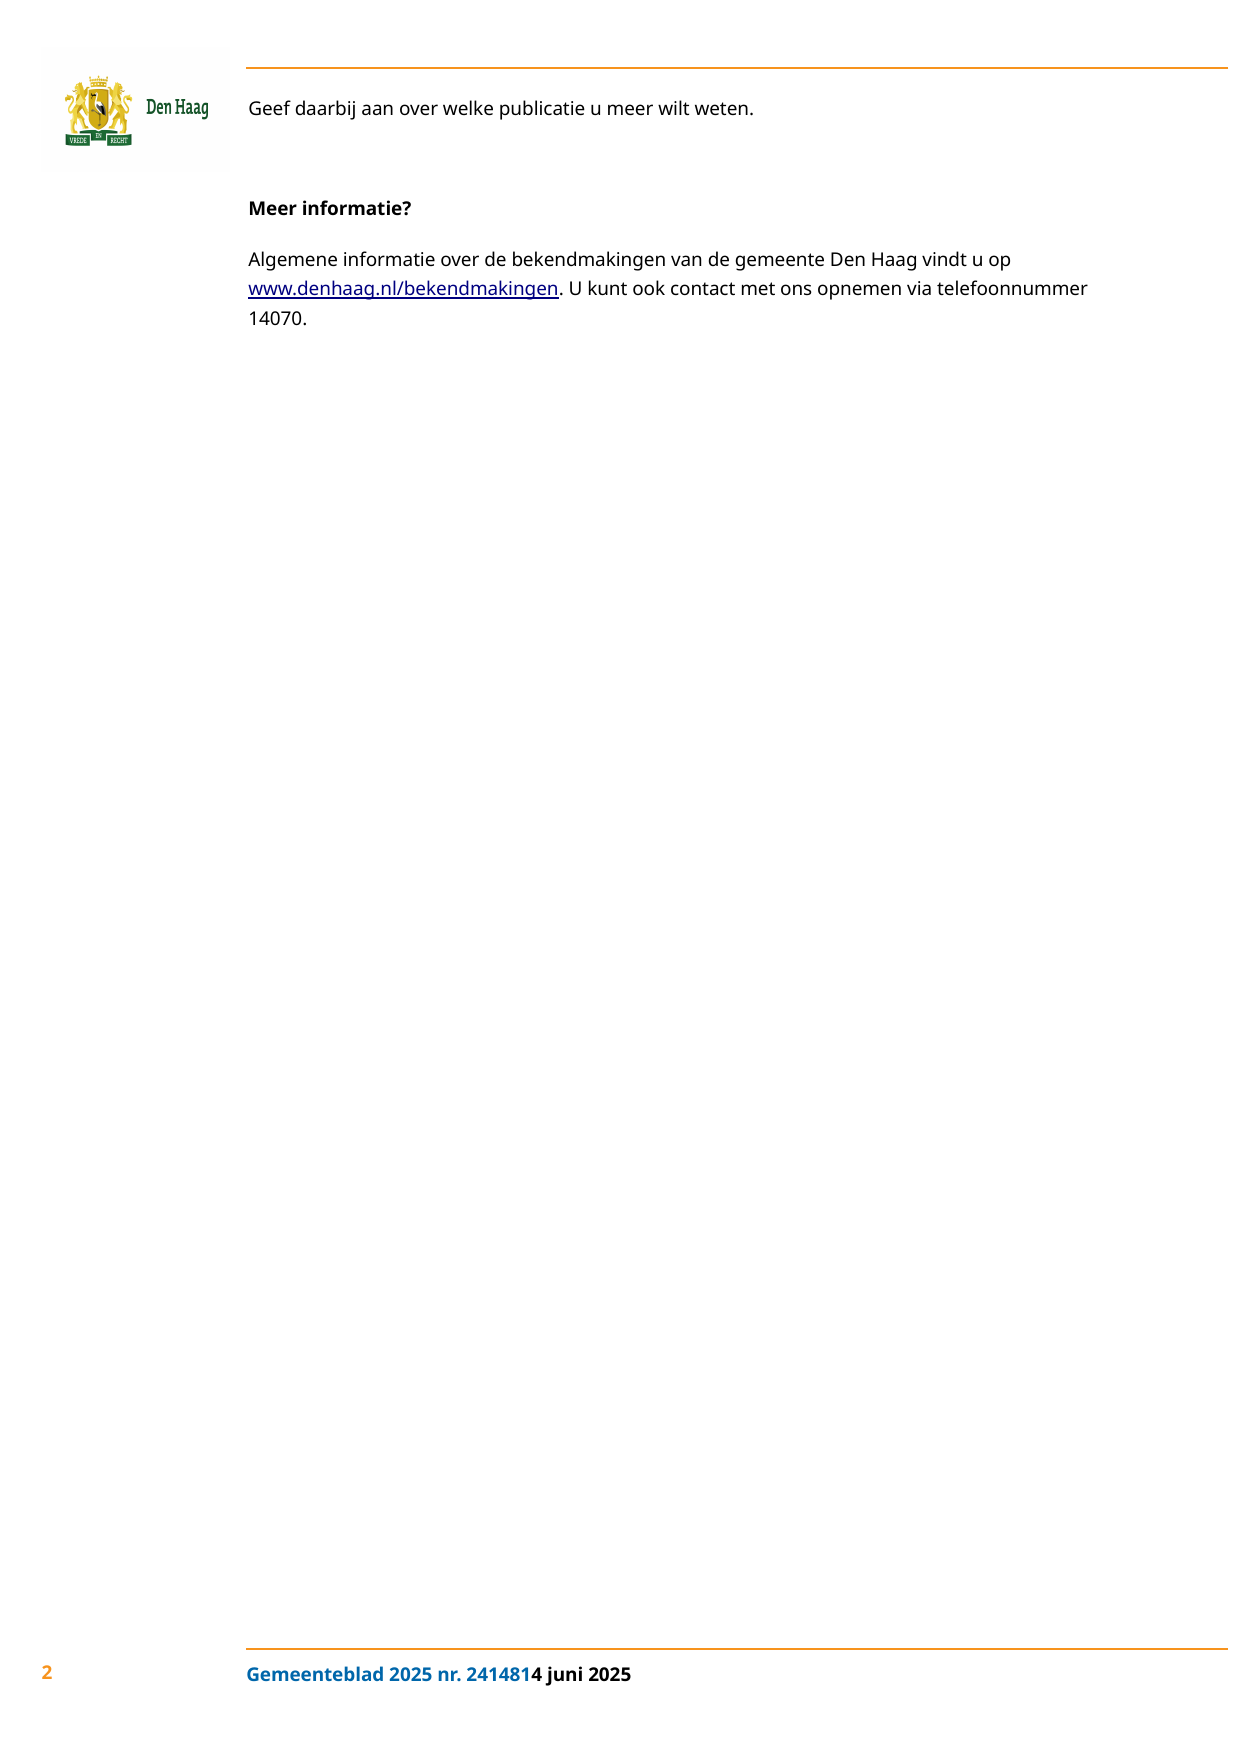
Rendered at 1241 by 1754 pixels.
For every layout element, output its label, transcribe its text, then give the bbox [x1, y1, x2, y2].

text Algemene informatie over de bekendmakingen van de gemeente Den Haag vindt u op www.denhaag.nl/bekendmakingen. U kunt ook contact met ons opnemen via telefoonnummer 14070. [248, 246, 1152, 331]
text Geef daarbij aan over welke publicatie u meer wilt weten. [248, 95, 1152, 121]
text Meer informatie? [248, 196, 1152, 221]
picture [41, 47, 231, 172]
